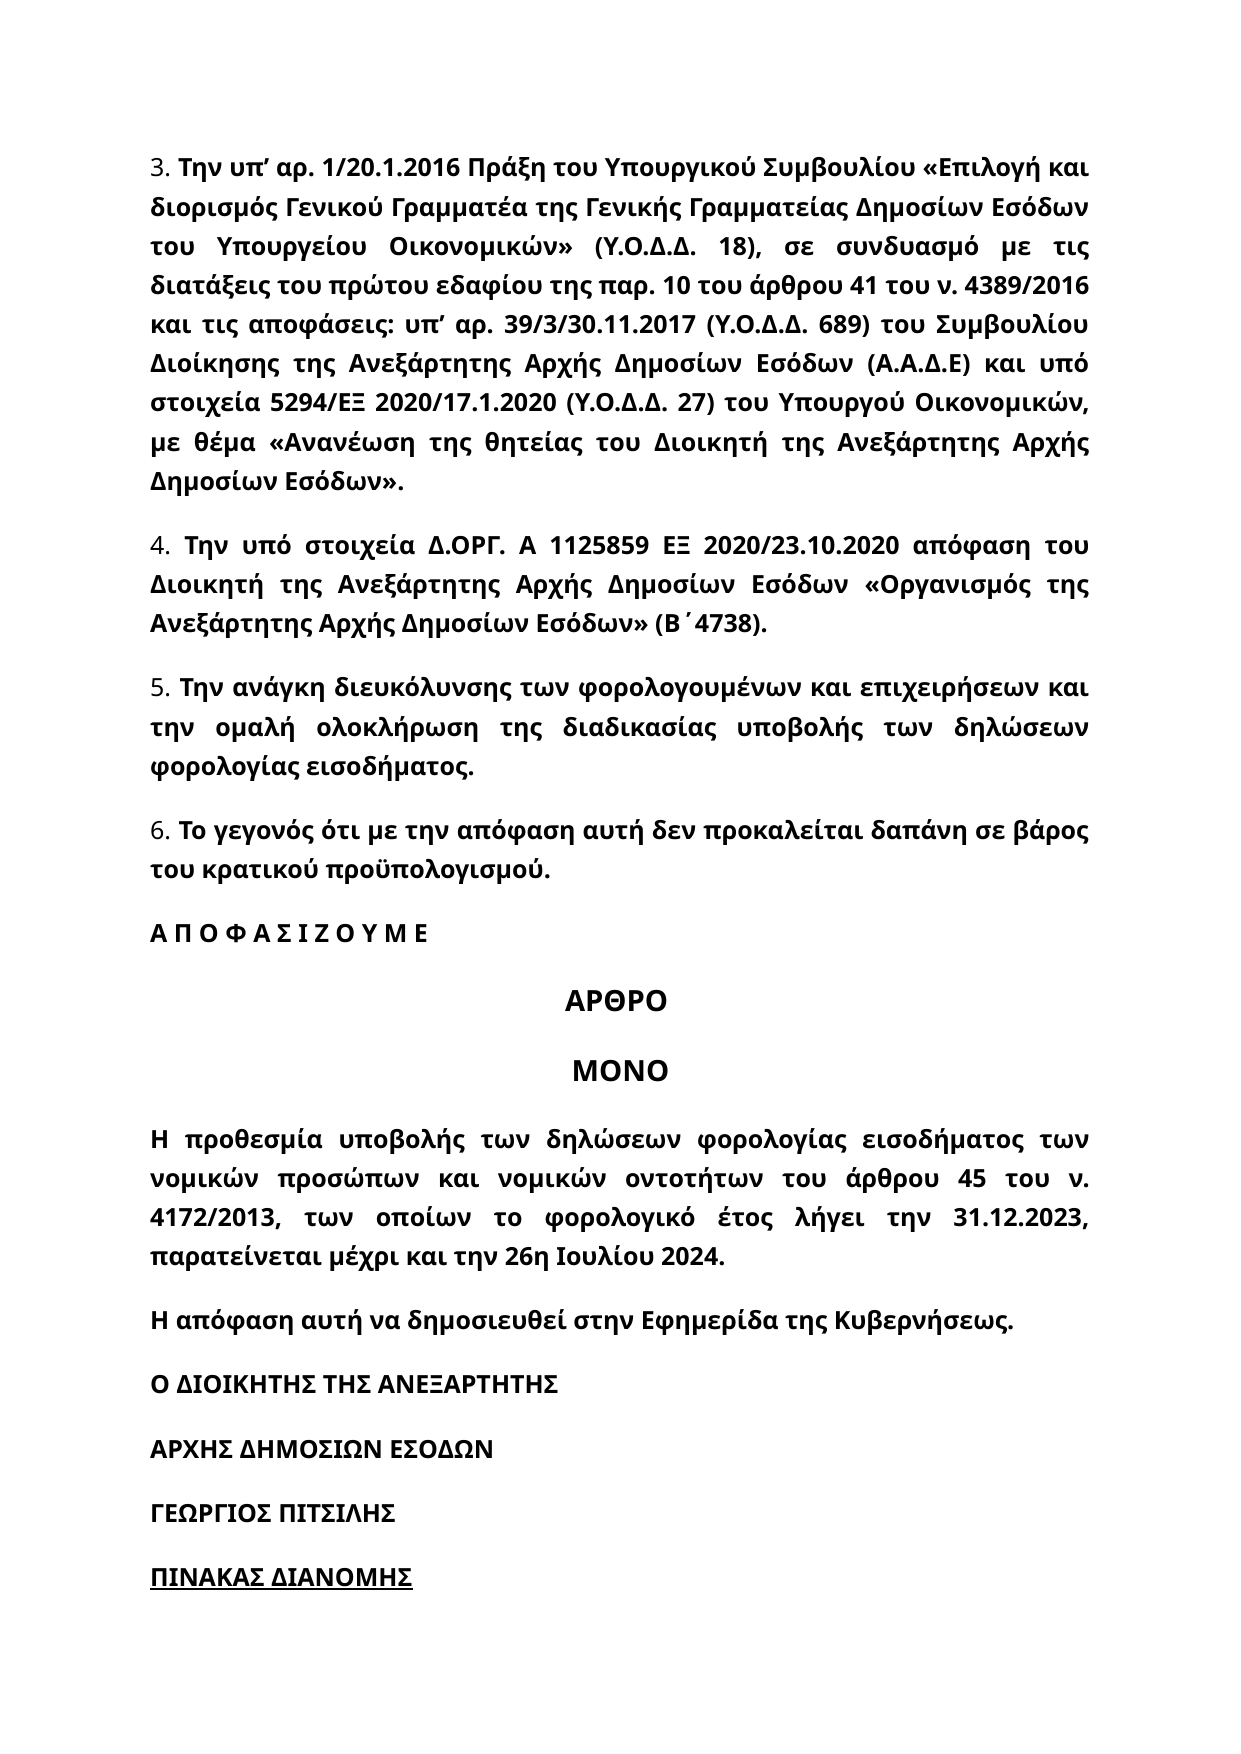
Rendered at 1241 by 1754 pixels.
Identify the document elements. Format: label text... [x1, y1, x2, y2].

text 5. Την ανάγκη διευκόλυνσης των φορολογουμένων και επιχειρήσεων και την ομαλή ολοκλήρωση της διαδικασίας υποβολής των δηλώσεων φορολογίας εισοδήματος. [150, 670, 1090, 782]
text ΠΙΝΑΚΑΣ ΔΙΑΝΟΜΗΣ [150, 1559, 1090, 1594]
text Η προθεσμία υποβολής των δηλώσεων φορολογίας εισοδήματος των νομικών προσώπων και νομικών οντοτήτων του άρθρου 45 του ν. 4172/2013, των οποίων το φορολογικό έτος λήγει την 31.12.2023, παρατείνεται μέχρι και την 26η Ιουλίου 2024. [150, 1121, 1090, 1273]
text 6. Το γεγονός ότι με την απόφαση αυτή δεν προκαλείται δαπάνη σε βάρος του κρατικού προϋπολογισμού. [150, 812, 1090, 886]
text 4. Την υπό στοιχεία Δ.ΟΡΓ. Α 1125859 ΕΞ 2020/23.10.2020 απόφαση του Διοικητή της Ανεξάρτητης Αρχής Δημοσίων Εσόδων «Οργανισμός της Ανεξάρτητης Αρχής Δημοσίων Εσόδων» (Β΄4738). [150, 527, 1090, 640]
text Α Π Ο Φ Α Σ Ι Ζ Ο Υ Μ Ε [150, 916, 1090, 950]
subtitle ΜΟΝΟ [150, 1051, 1090, 1090]
text Η απόφαση αυτή να δημοσιευθεί στην Εφημερίδα της Κυβερνήσεως. [150, 1303, 1090, 1337]
text ΓΕΩΡΓΙΟΣ ΠΙΤΣΙΛΗΣ [150, 1495, 1090, 1529]
subtitle ΑΡΘΡΟ [150, 980, 1090, 1020]
text ΑΡΧΗΣ ΔΗΜΟΣΙΩΝ ΕΣΟΔΩΝ [150, 1431, 1090, 1465]
text 3. Την υπ’ αρ. 1/20.1.2016 Πράξη του Υπουργικού Συμβουλίου «Επιλογή και διορισμός Γενικού Γραμματέα της Γενικής Γραμματείας Δημοσίων Εσόδων του Υπουργείου Οικονομικών» (Υ.Ο.Δ.Δ. 18), σε συνδυασμό με τις διατάξεις του πρώτου εδαφίου της παρ. 10 του άρθρου 41 του ν. 4389/2016 και τις αποφάσεις: υπ’ αρ. 39/3/30.11.2017 (Υ.Ο.Δ.Δ. 689) του Συμβουλίου Διοίκησης της Ανεξάρτητης Αρχής Δημοσίων Εσόδων (Α.Α.Δ.Ε) και υπό στοιχεία 5294/ΕΞ 2020/17.1.2020 (Υ.Ο.Δ.Δ. 27) του Υπουργού Οικονομικών, με θέμα «Ανανέωση της θητείας του Διοικητή της Ανεξάρτητης Αρχής Δημοσίων Εσόδων». [150, 150, 1090, 497]
text Ο ΔΙΟΙΚΗΤΗΣ ΤΗΣ ΑΝΕΞΑΡΤΗΤΗΣ [150, 1367, 1090, 1401]
